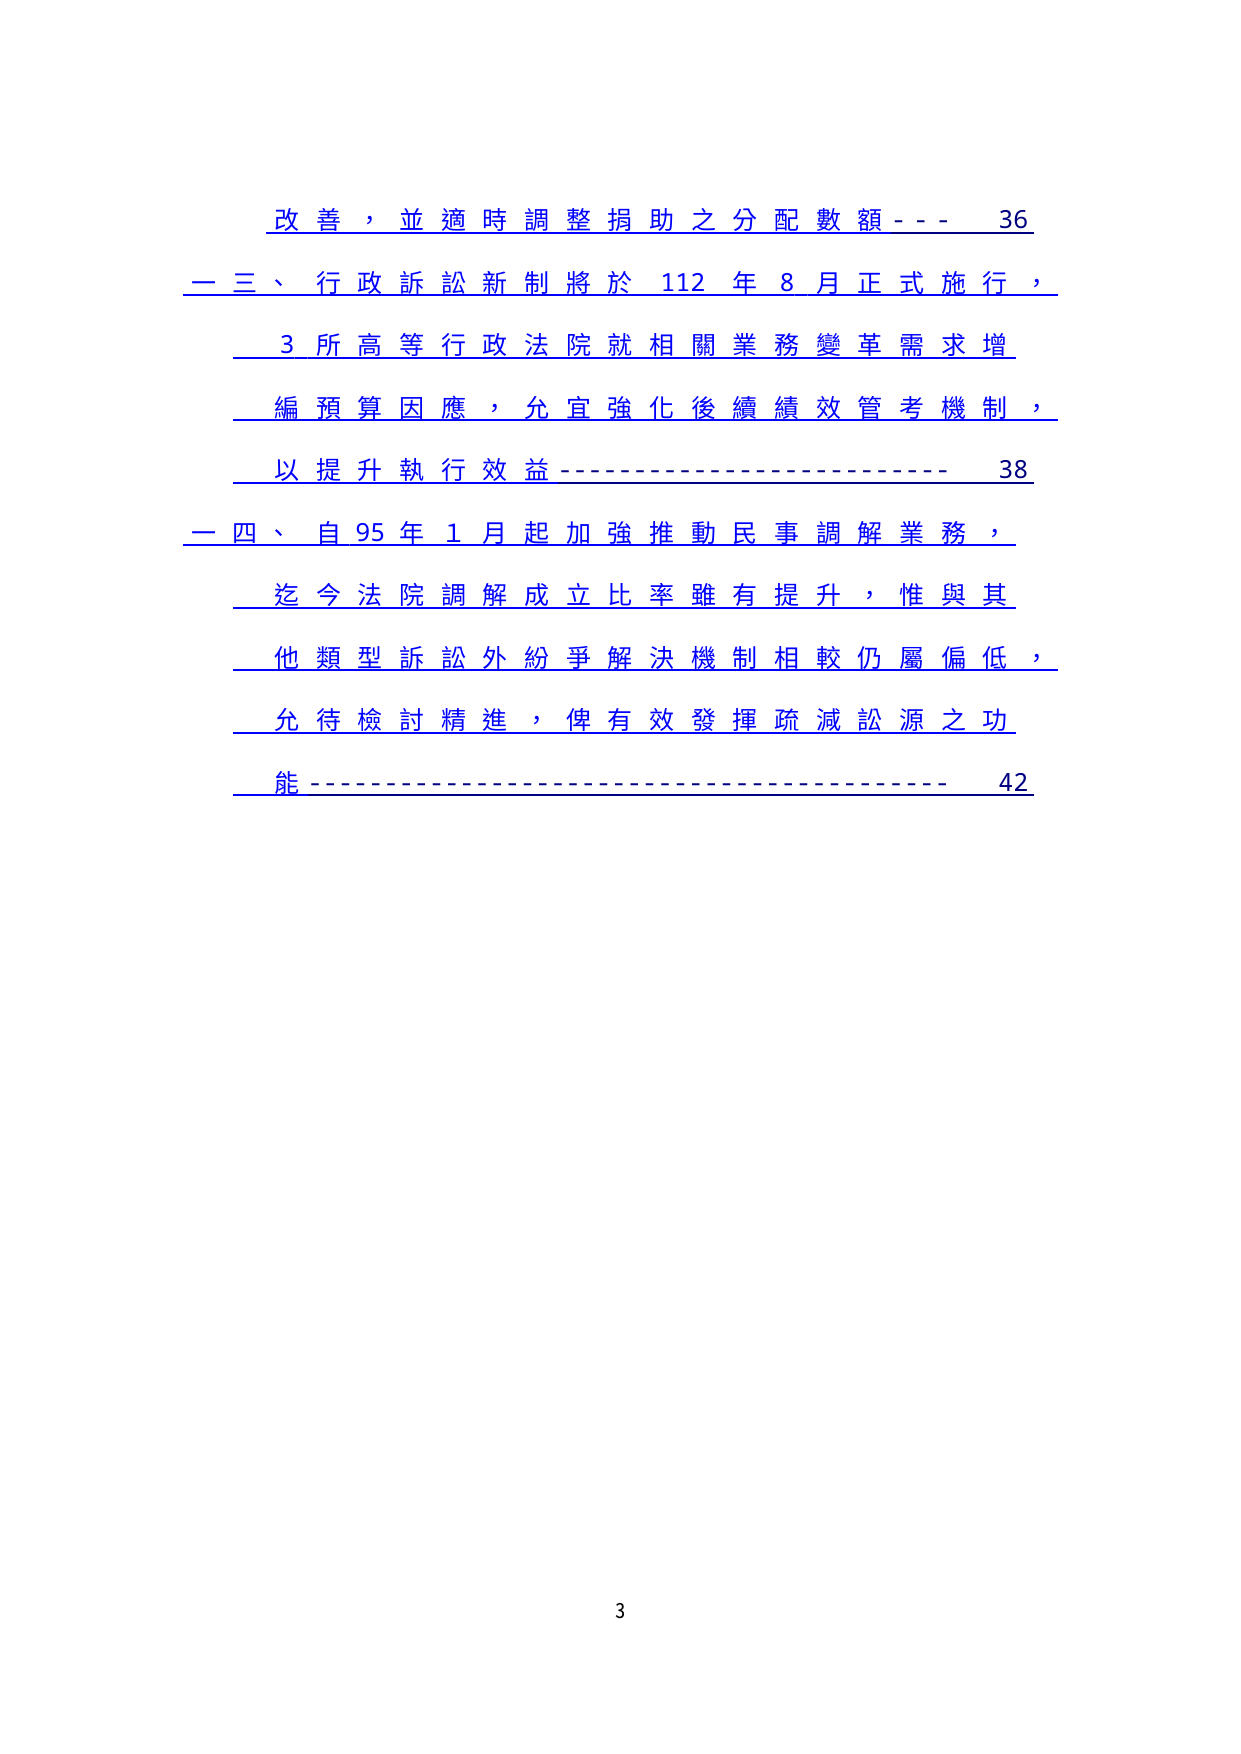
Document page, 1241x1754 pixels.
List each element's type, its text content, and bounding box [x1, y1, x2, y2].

text 一二、法扶基金會之基金餘額遠低於法定目標，不利達成設立目的，司法院允宜檢討妥予改善，並適時調整捐助之分配數額 36 [183, 177, 1034, 240]
text 一四、自95年１月起加強推動民事調解業務，迄今法院調解成立比率雖有提升，惟與其他類型訴訟外紛爭解決機制相較仍屬偏低，允待檢討精進，俾有效發揮疏減訟源之功能 42 [183, 490, 1034, 802]
text 一三、行政訴訟新制將於112年8月正式施行，3所高等行政法院就相關業務變革需求增編預算因應，允宜強化後續績效管考機制，以提升執行效益 38 [183, 296, 1034, 490]
text 一三、行政訴訟新制將於112年8月正式施行，3所高等行政法院就相關業務變革需求增編預算因應，允宜強化後續績效管考機制，以提升執行效益 38 [183, 240, 1034, 294]
